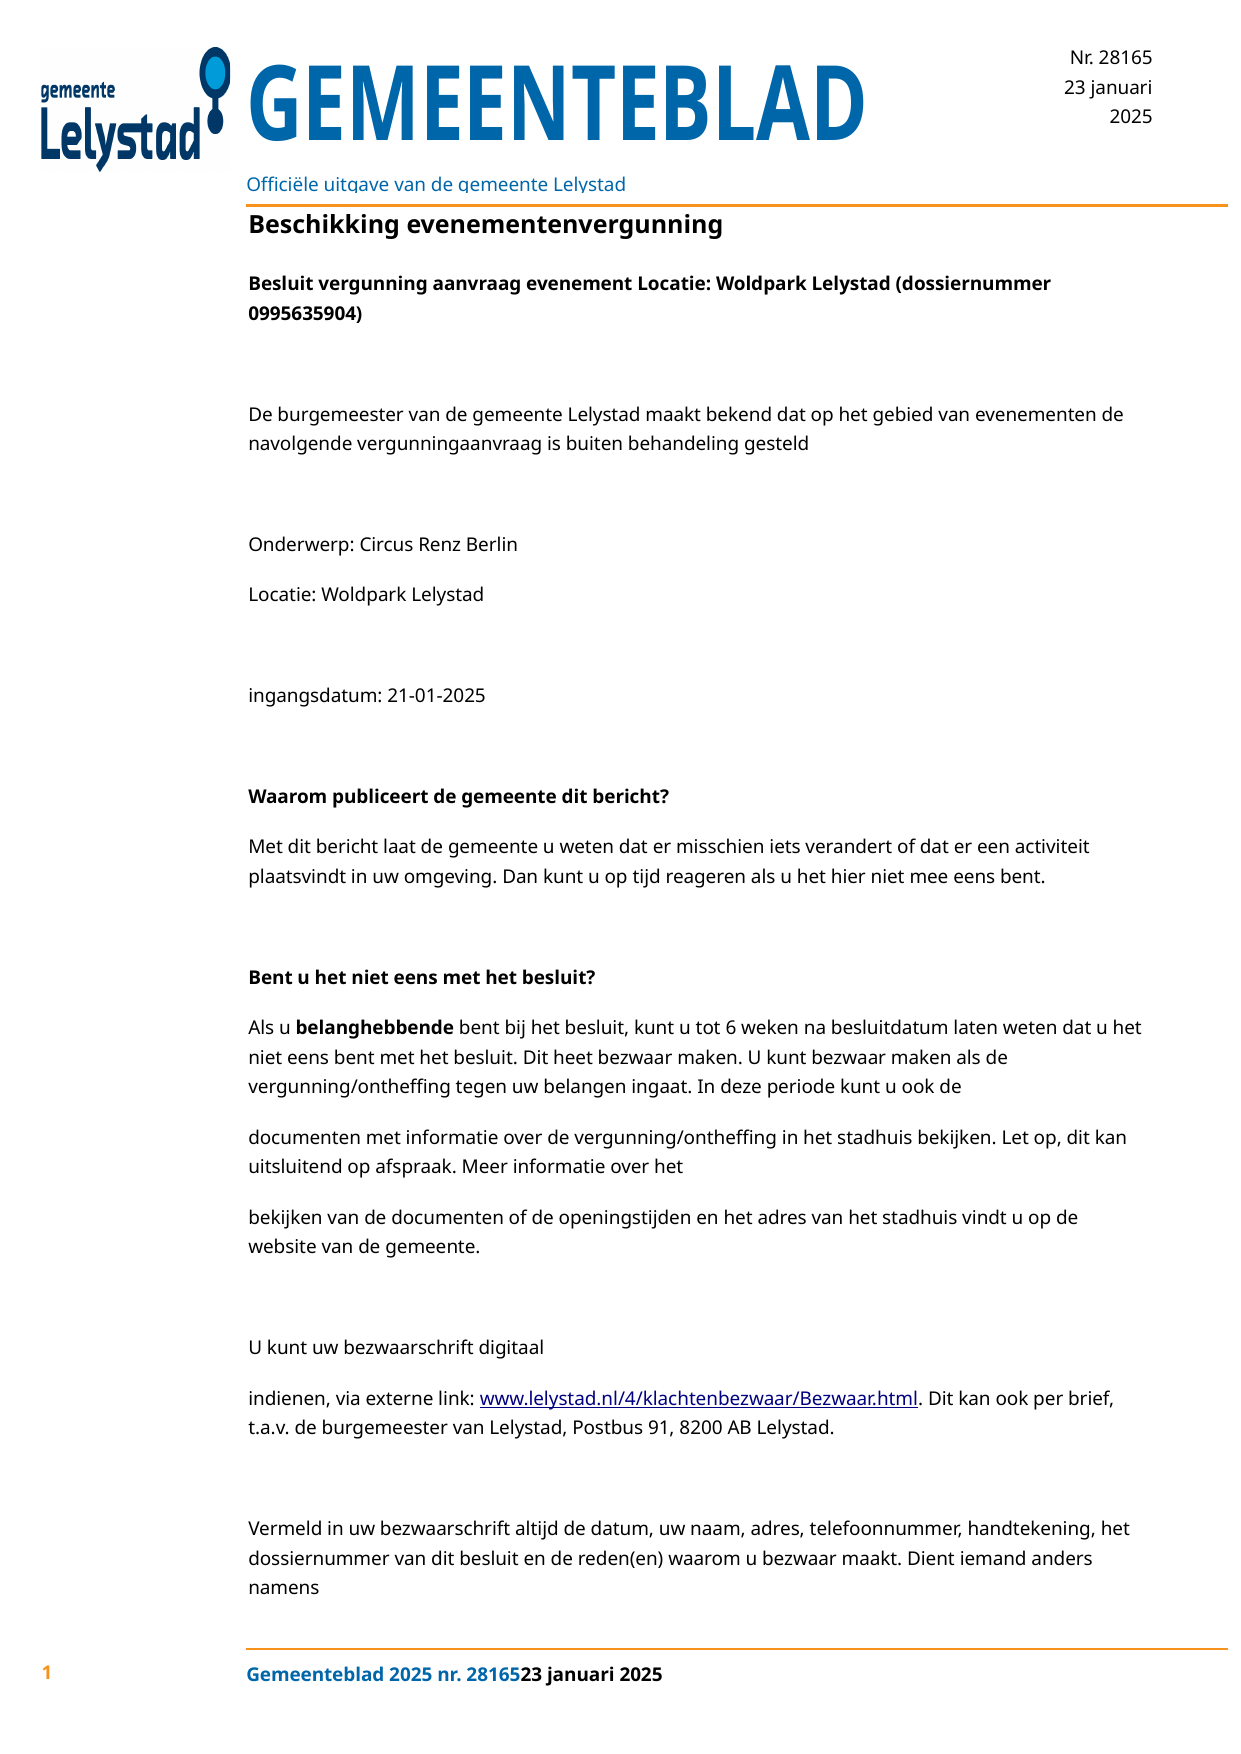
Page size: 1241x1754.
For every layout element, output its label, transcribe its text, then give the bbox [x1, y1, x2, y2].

text indienen, via externe link: www.lelystad.nl/4/klachtenbezwaar/Bezwaar.html. Dit kan ook per brief, t.a.v. de burgemeester van Lelystad, Postbus 91, 8200 AB Lelystad. [248, 1385, 1152, 1440]
text Bent u het niet eens met het besluit? [248, 964, 1152, 990]
text bekijken van de documenten of de openingstijden en het adres van het stadhuis vindt u op de website van de gemeente. [248, 1204, 1152, 1259]
text Als u belanghebbende bent bij het besluit, kunt u tot 6 weken na besluitdatum laten weten dat u het niet eens bent met het besluit. Dit heet bezwaar maken. U kunt bezwaar maken als de vergunning/ontheffing tegen uw belangen ingaat. In deze periode kunt u ook de [248, 1014, 1152, 1099]
text De burgemeester van de gemeente Lelystad maakt bekend dat op het gebied van evenementen de navolgende vergunningaanvraag is buiten behandeling gesteld [248, 401, 1152, 456]
text Locatie: Woldpark Lelystad [248, 582, 1152, 607]
text Besluit vergunning aanvraag evenement Locatie: Woldpark Lelystad (dossiernummer 0995635904) [248, 270, 1152, 326]
text Met dit bericht laat de gemeente u weten dat er misschien iets verandert of dat er een activiteit plaatsvindt in uw omgeving. Dan kunt u op tijd reageren als u het hier niet mee eens bent. [248, 834, 1152, 889]
text Onderwerp: Circus Renz Berlin [248, 531, 1152, 557]
text documenten met informatie over de vergunning/ontheffing in het stadhuis bekijken. Let op, dit kan uitsluitend op afspraak. Meer informatie over het [248, 1124, 1152, 1179]
text Waarom publiceert de gemeente dit bericht? [248, 783, 1152, 809]
text Vermeld in uw bezwaarschrift altijd de datum, uw naam, adres, telefoonnummer, handtekening, het dossiernummer van dit besluit en de reden(en) waarom u bezwaar maakt. Dient iemand anders namens [248, 1515, 1152, 1600]
picture [41, 47, 231, 172]
text ingangsdatum: 21-01-2025 [248, 682, 1152, 708]
text U kunt uw bezwaarschrift digitaal [248, 1334, 1152, 1360]
text Beschikking evenementenvergunning [248, 207, 1152, 241]
